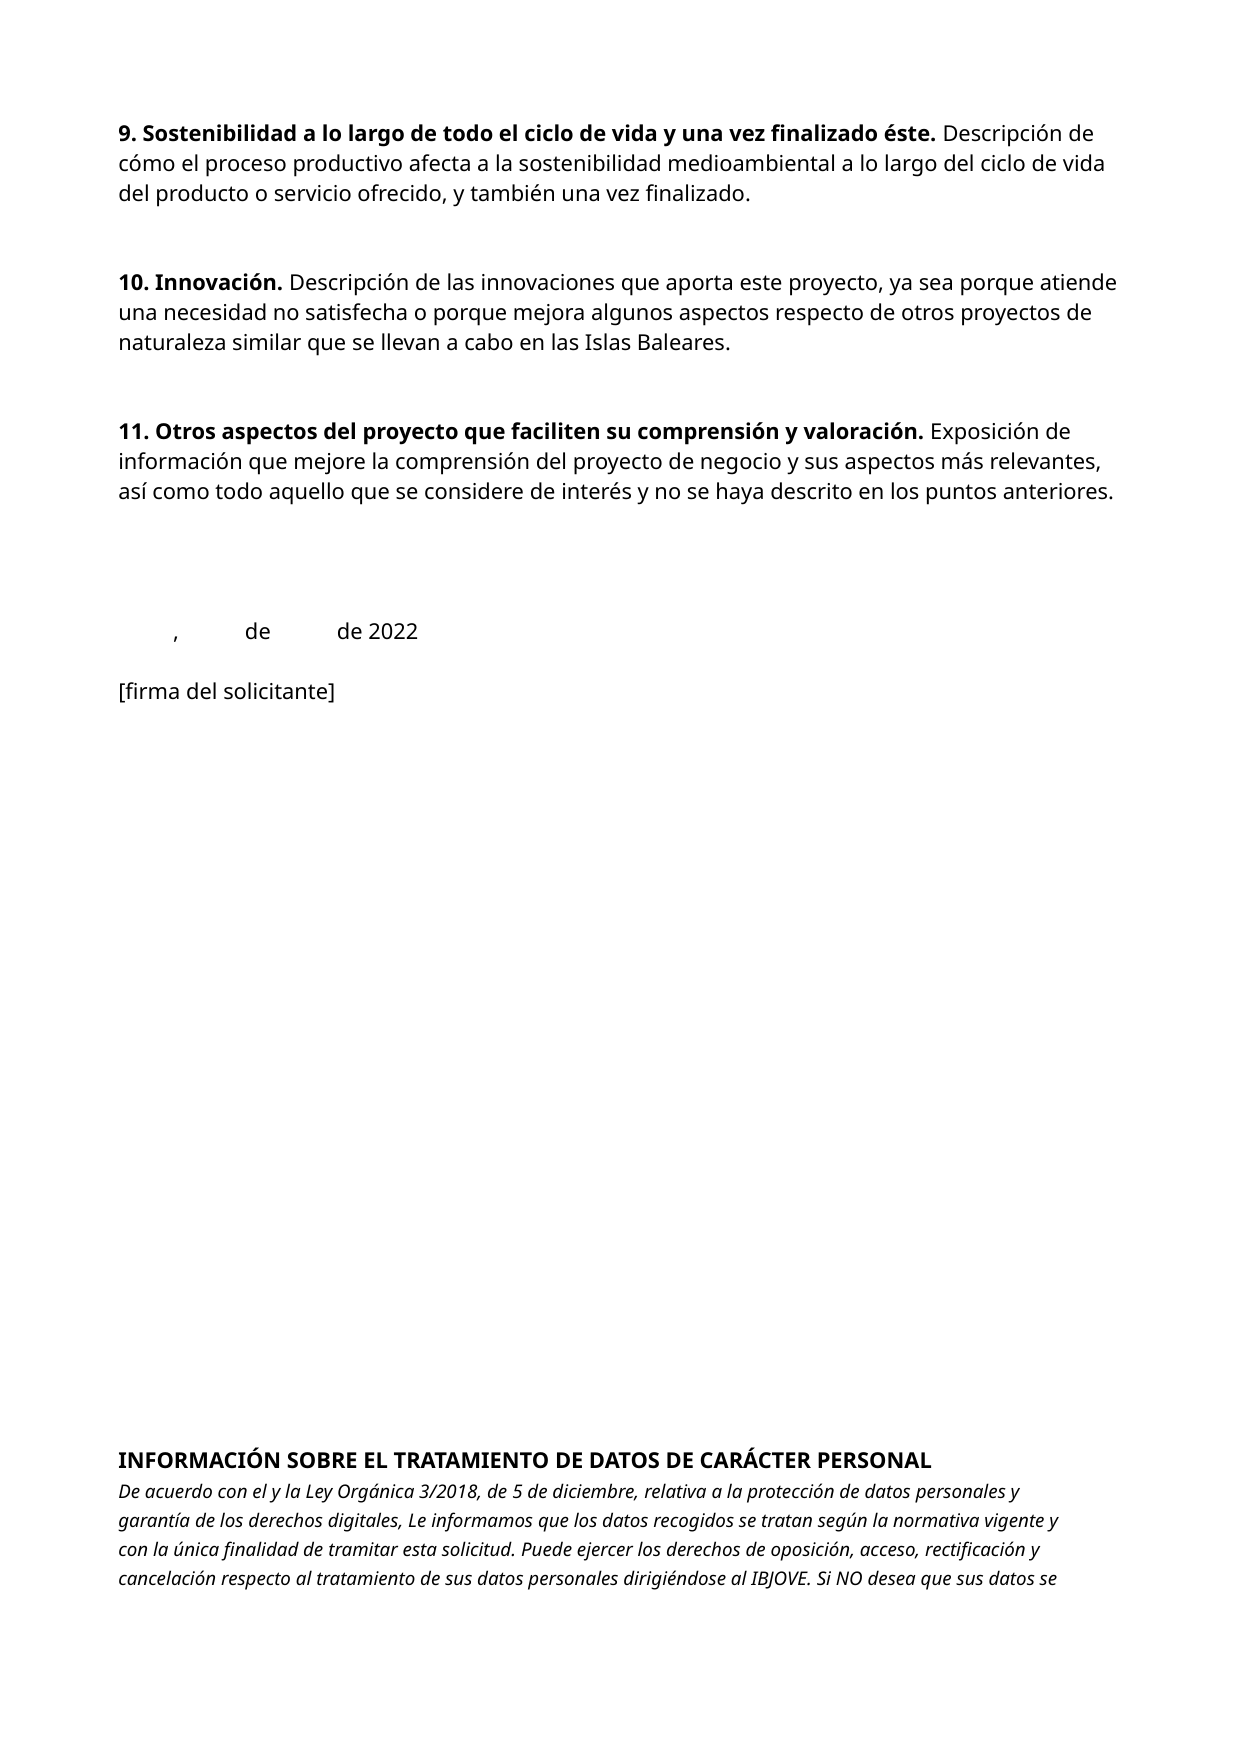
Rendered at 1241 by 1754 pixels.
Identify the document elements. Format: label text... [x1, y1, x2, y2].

text INFORMACIÓN SOBRE EL TRATAMIENTO DE DATOS DE CARÁCTER PERSONAL [118, 1446, 1122, 1475]
text 9. Sostenibilidad a lo largo de todo el ciclo de vida y una vez finalizado éste. Descripción de cómo el proceso productivo afecta a la sostenibilidad medioambiental a lo largo del ciclo de vida del producto o servicio ofrecido, y también una vez finalizado. [118, 118, 1122, 207]
text De acuerdo con el y la Ley Orgánica 3/2018, de 5 de diciembre, relativa a la protección de datos personales y garantía de los derechos digitales, Le informamos que los datos recogidos se tratan según la normativa vigente y con la única finalidad de tramitar esta solicitud. Puede ejercer los derechos de oposición, acceso, rectificación y cancelación respecto al tratamiento de sus datos personales dirigiéndose al IBJOVE. Si NO desea que sus datos se [118, 1475, 1078, 1591]
text , de de 2022 [118, 616, 1122, 646]
text [firma del solicitante] [118, 676, 1122, 705]
text 10. Innovación. Descripción de las innovaciones que aporta este proyecto, ya sea porque atiende una necesidad no satisfecha o porque mejora algunos aspectos respecto de otros proyectos de naturaleza similar que se llevan a cabo en las Islas Baleares. [118, 267, 1122, 356]
text 11. Otros aspectos del proyecto que faciliten su comprensión y valoración. Exposición de información que mejore la comprensión del proyecto de negocio y sus aspectos más relevantes, así como todo aquello que se considere de interés y no se haya descrito en los puntos anteriores. [118, 416, 1122, 505]
